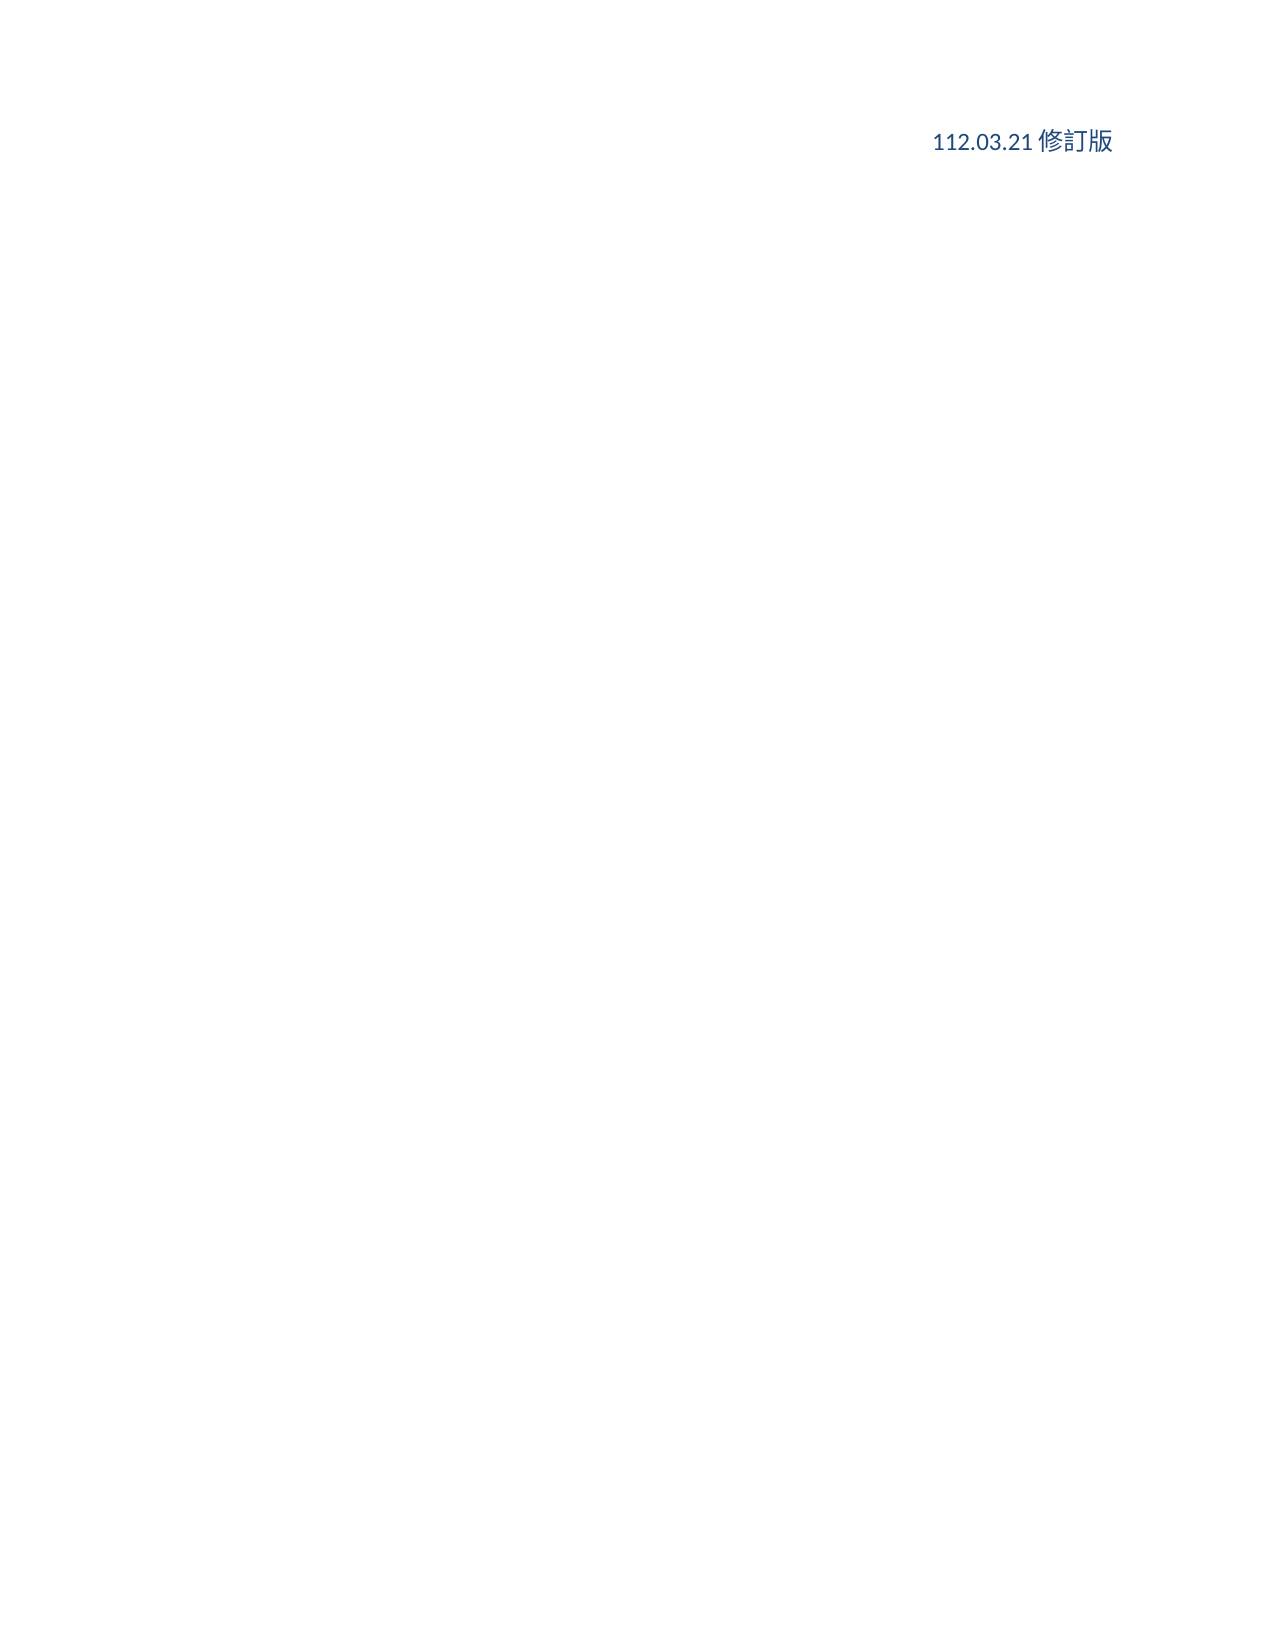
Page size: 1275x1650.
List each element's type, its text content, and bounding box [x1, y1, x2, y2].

text 112.03.21修訂版 [932, 121, 1131, 157]
